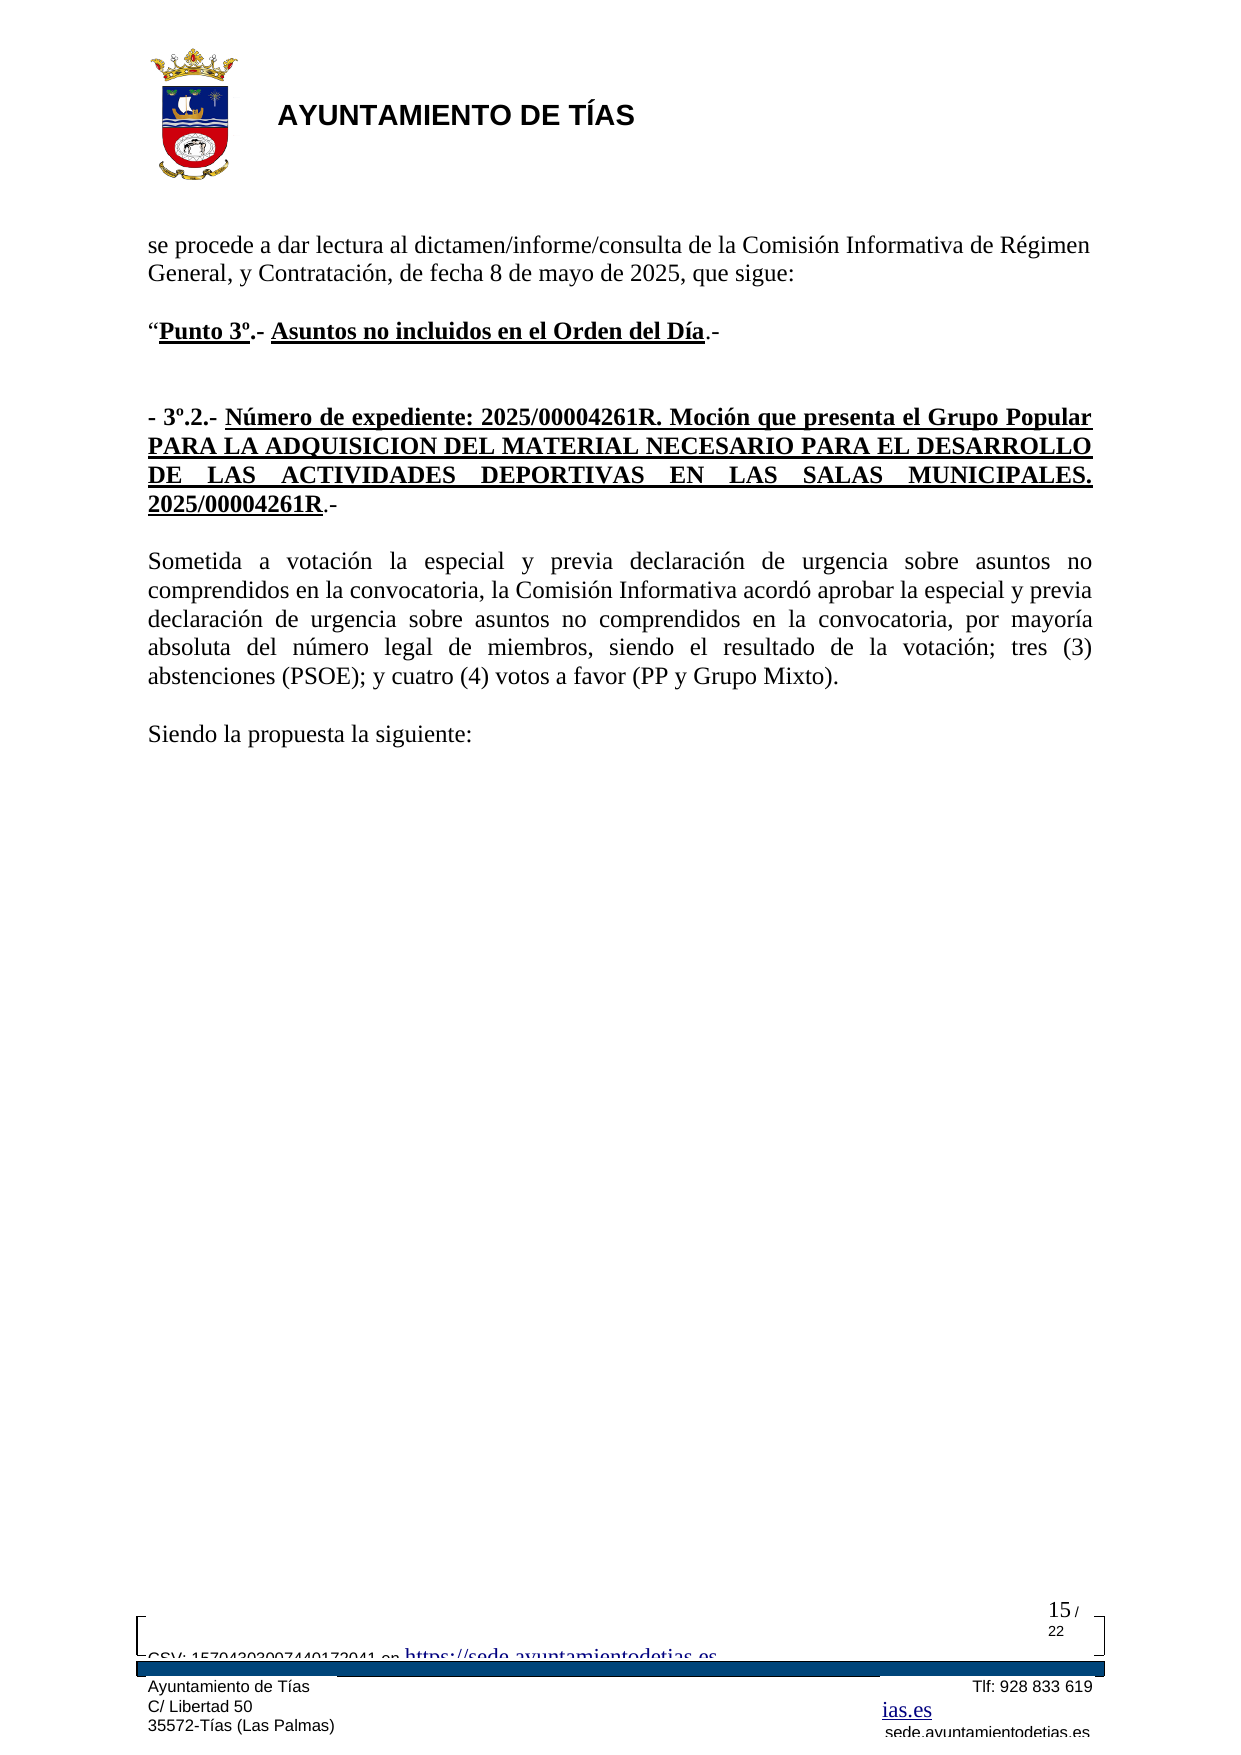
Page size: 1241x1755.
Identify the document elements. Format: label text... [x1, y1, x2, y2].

text DE LAS ACTIVIDADES DEPORTIVAS EN LAS SALAS MUNICIPALES. [148, 459, 1093, 485]
text se procede a dar lectura al dictamen/informe/consulta de la Comisión Informativa de Régimen General, y Contratación, de fecha 8 de mayo de 2025, que sigue: [148, 230, 1105, 287]
subtitle “Punto 3º.- Asuntos no incluidos en el Orden del Día.- [148, 316, 1105, 345]
text Siendo la propuesta la siguiente: [148, 719, 1105, 747]
text Sometida a votación la especial y previa declaración de urgencia sobre asuntos no comprendidos en la convocatoria, la Comisión Informativa acordó aprobar la especial y previa declaración de urgencia sobre asuntos no comprendidos en la convocatoria, por mayoría absoluta del número legal de miembros, siendo el resultado de la votación; tres (3) abstenciones (PSOE); y cuatro (4) votos a favor (PP y Grupo Mixto). [148, 546, 1093, 690]
text - 3º.2.- Número de expediente: 2025/00004261R. Moción que presenta el Grupo Popular PARA LA ADQUISICION DEL MATERIAL NECESARIO PARA EL DESARROLLO [148, 402, 1093, 456]
text 2025/00004261R.- [148, 488, 1093, 517]
